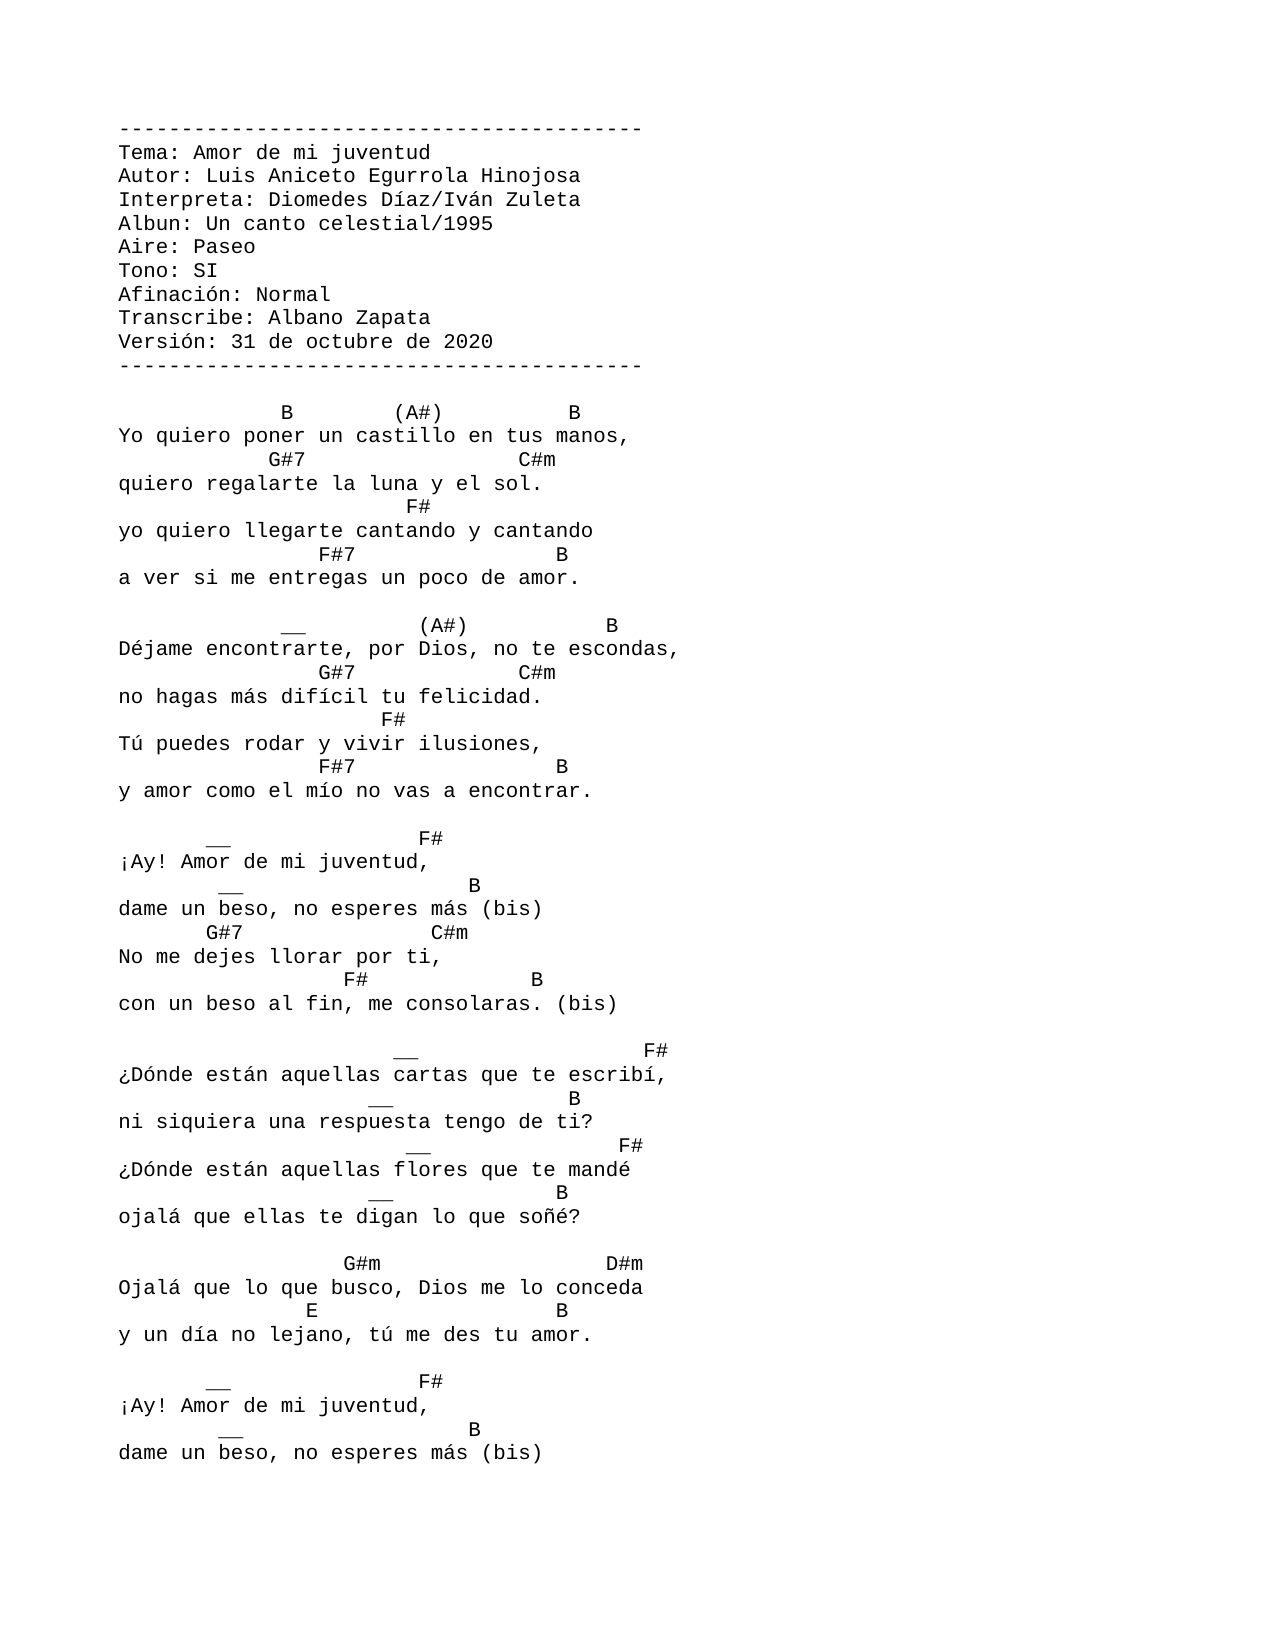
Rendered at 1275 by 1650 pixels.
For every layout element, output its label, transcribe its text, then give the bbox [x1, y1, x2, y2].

text Tema: Amor de mi juventud [118, 142, 1157, 165]
text Autor: Luis Aniceto Egurrola Hinojosa [118, 165, 1157, 189]
text ------------------------------------------ [118, 118, 1157, 142]
text Interpreta: Diomedes Díaz/Iván Zuleta [118, 189, 1157, 213]
text Ojalá que lo que busco, Dios me lo conceda [118, 1277, 1157, 1300]
text ojalá que ellas te digan lo que soñé? [118, 1206, 1157, 1229]
text __ B [118, 1419, 1157, 1442]
text no hagas más difícil tu felicidad. [118, 686, 1157, 709]
text __ B [118, 1088, 1157, 1111]
text No me dejes llorar por ti, [118, 946, 1157, 969]
text a ver si me entregas un poco de amor. [118, 567, 1157, 591]
text con un beso al fin, me consolaras. (bis) [118, 993, 1157, 1017]
text ni siquiera una respuesta tengo de ti? [118, 1111, 1157, 1135]
text Afinación: Normal [118, 284, 1157, 307]
text Albun: Un canto celestial/1995 [118, 213, 1157, 236]
text quiero regalarte la luna y el sol. [118, 473, 1157, 496]
text Tono: SI [118, 260, 1157, 284]
text ------------------------------------------ [118, 354, 1157, 378]
text dame un beso, no esperes más (bis) [118, 898, 1157, 922]
text __ B [118, 1182, 1157, 1206]
text Tú puedes rodar y vivir ilusiones, [118, 733, 1157, 757]
text __ F# [118, 1135, 1157, 1158]
text G#7 C#m [118, 922, 1157, 946]
text Aire: Paseo [118, 236, 1157, 260]
text G#7 C#m [118, 449, 1157, 473]
text __ F# [118, 1371, 1157, 1395]
text F#7 B [118, 757, 1157, 780]
text F# [118, 709, 1157, 733]
text ¡Ay! Amor de mi juventud, [118, 1395, 1157, 1419]
text F#7 B [118, 544, 1157, 567]
text ¿Dónde están aquellas cartas que te escribí, [118, 1064, 1157, 1088]
text E B [118, 1300, 1157, 1324]
text F# [118, 496, 1157, 520]
text __ B [118, 875, 1157, 898]
text G#7 C#m [118, 662, 1157, 686]
text yo quiero llegarte cantando y cantando [118, 520, 1157, 544]
text ¡Ay! Amor de mi juventud, [118, 851, 1157, 875]
text F# B [118, 969, 1157, 993]
text Déjame encontrarte, por Dios, no te escondas, [118, 638, 1157, 662]
text Transcribe: Albano Zapata [118, 307, 1157, 331]
text ¿Dónde están aquellas flores que te mandé [118, 1158, 1157, 1182]
text Versión: 31 de octubre de 2020 [118, 331, 1157, 354]
text __ (A#) B [118, 615, 1157, 638]
text y un día no lejano, tú me des tu amor. [118, 1324, 1157, 1348]
text dame un beso, no esperes más (bis) [118, 1442, 1157, 1466]
text Yo quiero poner un castillo en tus manos, [118, 426, 1157, 449]
text B (A#) B [118, 402, 1157, 426]
text y amor como el mío no vas a encontrar. [118, 780, 1157, 804]
text G#m D#m [118, 1253, 1157, 1277]
text __ F# [118, 1040, 1157, 1064]
text __ F# [118, 827, 1157, 851]
